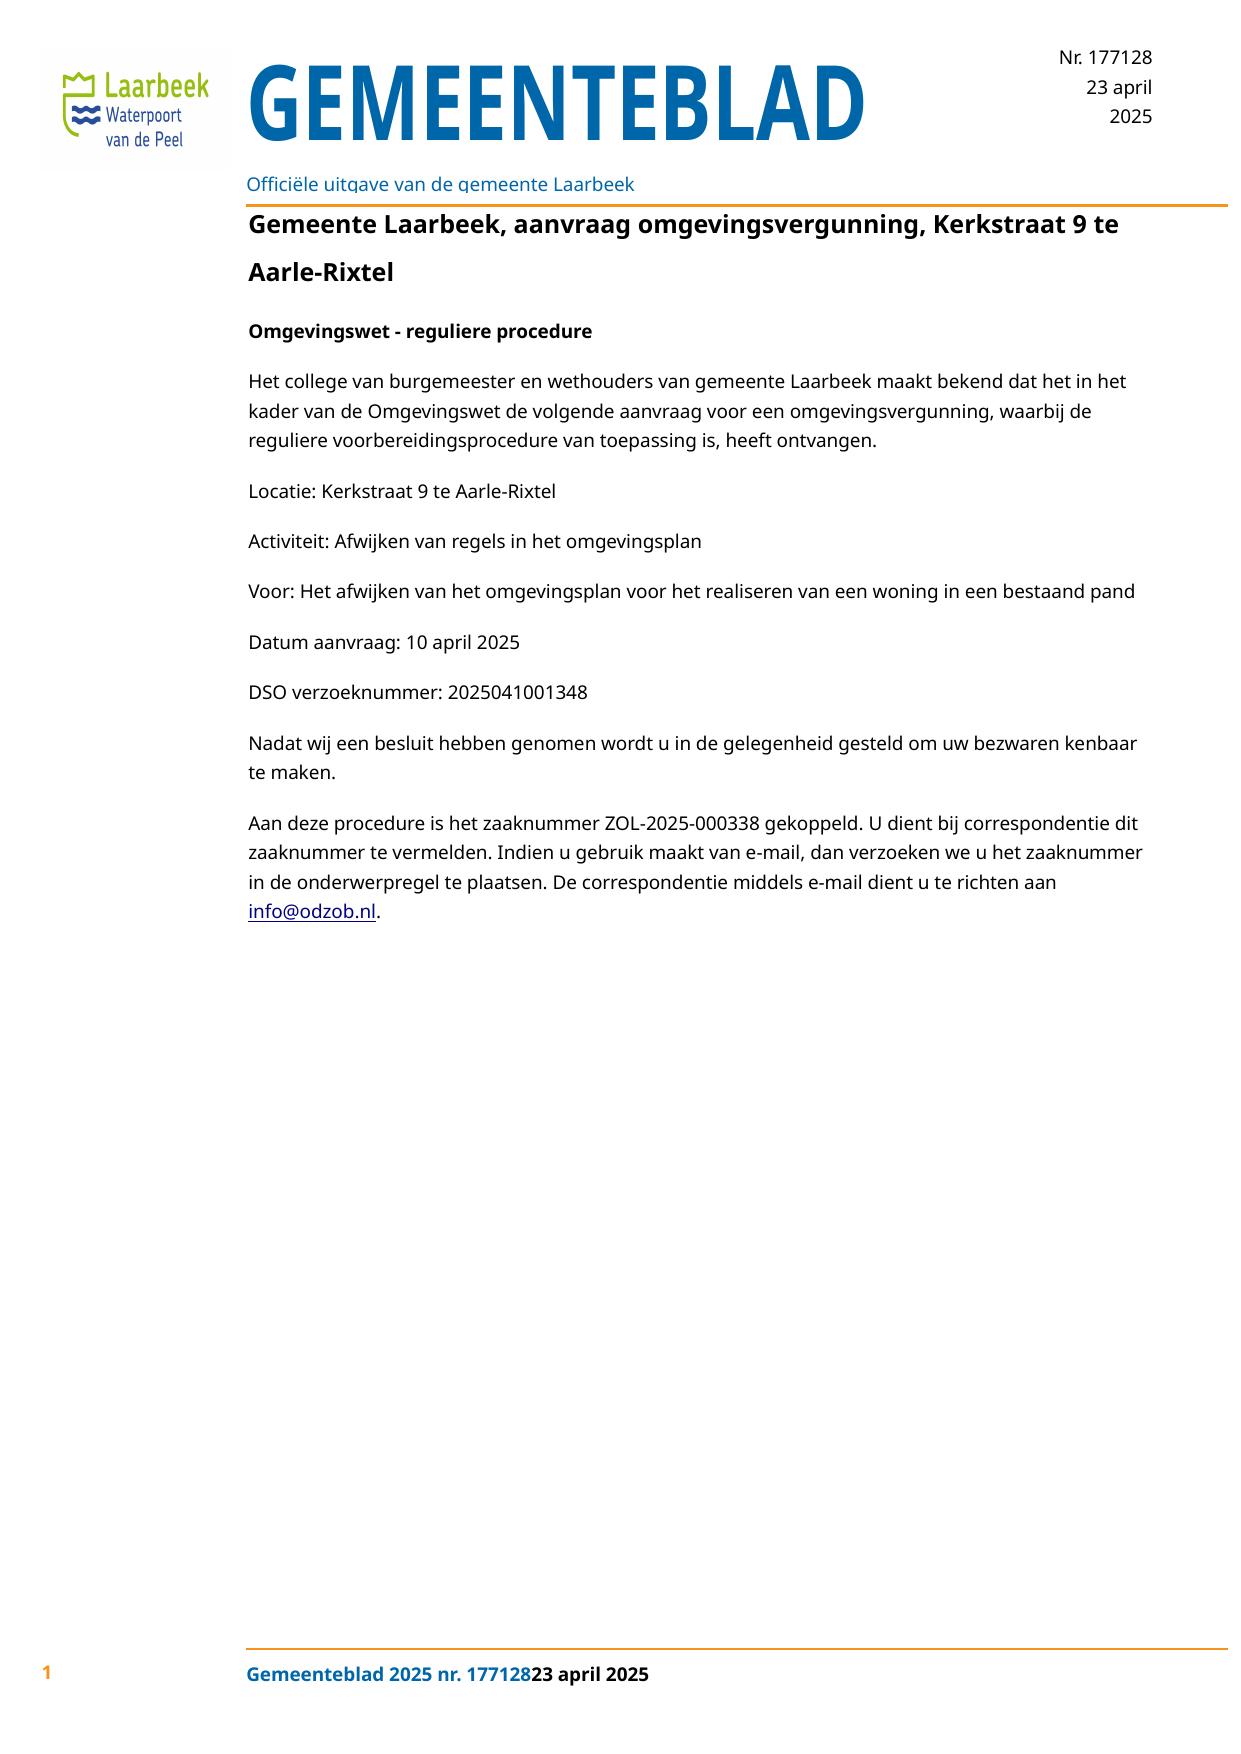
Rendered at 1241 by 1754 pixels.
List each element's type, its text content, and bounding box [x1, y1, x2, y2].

text Gemeente Laarbeek, aanvraag omgevingsvergunning, Kerkstraat 9 te Aarle-Rixtel [248, 207, 1152, 288]
text Omgevingswet - reguliere procedure [248, 318, 1152, 344]
picture [41, 47, 231, 172]
text Datum aanvraag: 10 april 2025 [248, 629, 1152, 655]
text Het college van burgemeester en wethouders van gemeente Laarbeek maakt bekend dat het in het kader van de Omgevingswet de volgende aanvraag voor een omgevingsvergunning, waarbij de reguliere voorbereidingsprocedure van toepassing is, heeft ontvangen. [248, 368, 1152, 453]
text Locatie: Kerkstraat 9 te Aarle-Rixtel [248, 478, 1152, 504]
text DSO verzoeknummer: 2025041001348 [248, 679, 1152, 705]
text Aan deze procedure is het zaaknummer ZOL-2025-000338 gekoppeld. U dient bij correspondentie dit zaaknummer te vermelden. Indien u gebruik maakt van e-mail, dan verzoeken we u het zaaknummer in de onderwerpregel te plaatsen. De correspondentie middels e-mail dient u te richten aan info@odzob.nl. [248, 810, 1152, 924]
text Nadat wij een besluit hebben genomen wordt u in de gelegenheid gesteld om uw bezwaren kenbaar te maken. [248, 730, 1152, 785]
text Activiteit: Afwijken van regels in het omgevingsplan [248, 528, 1152, 554]
text Voor: Het afwijken van het omgevingsplan voor het realiseren van een woning in een bestaand pand [248, 579, 1152, 604]
